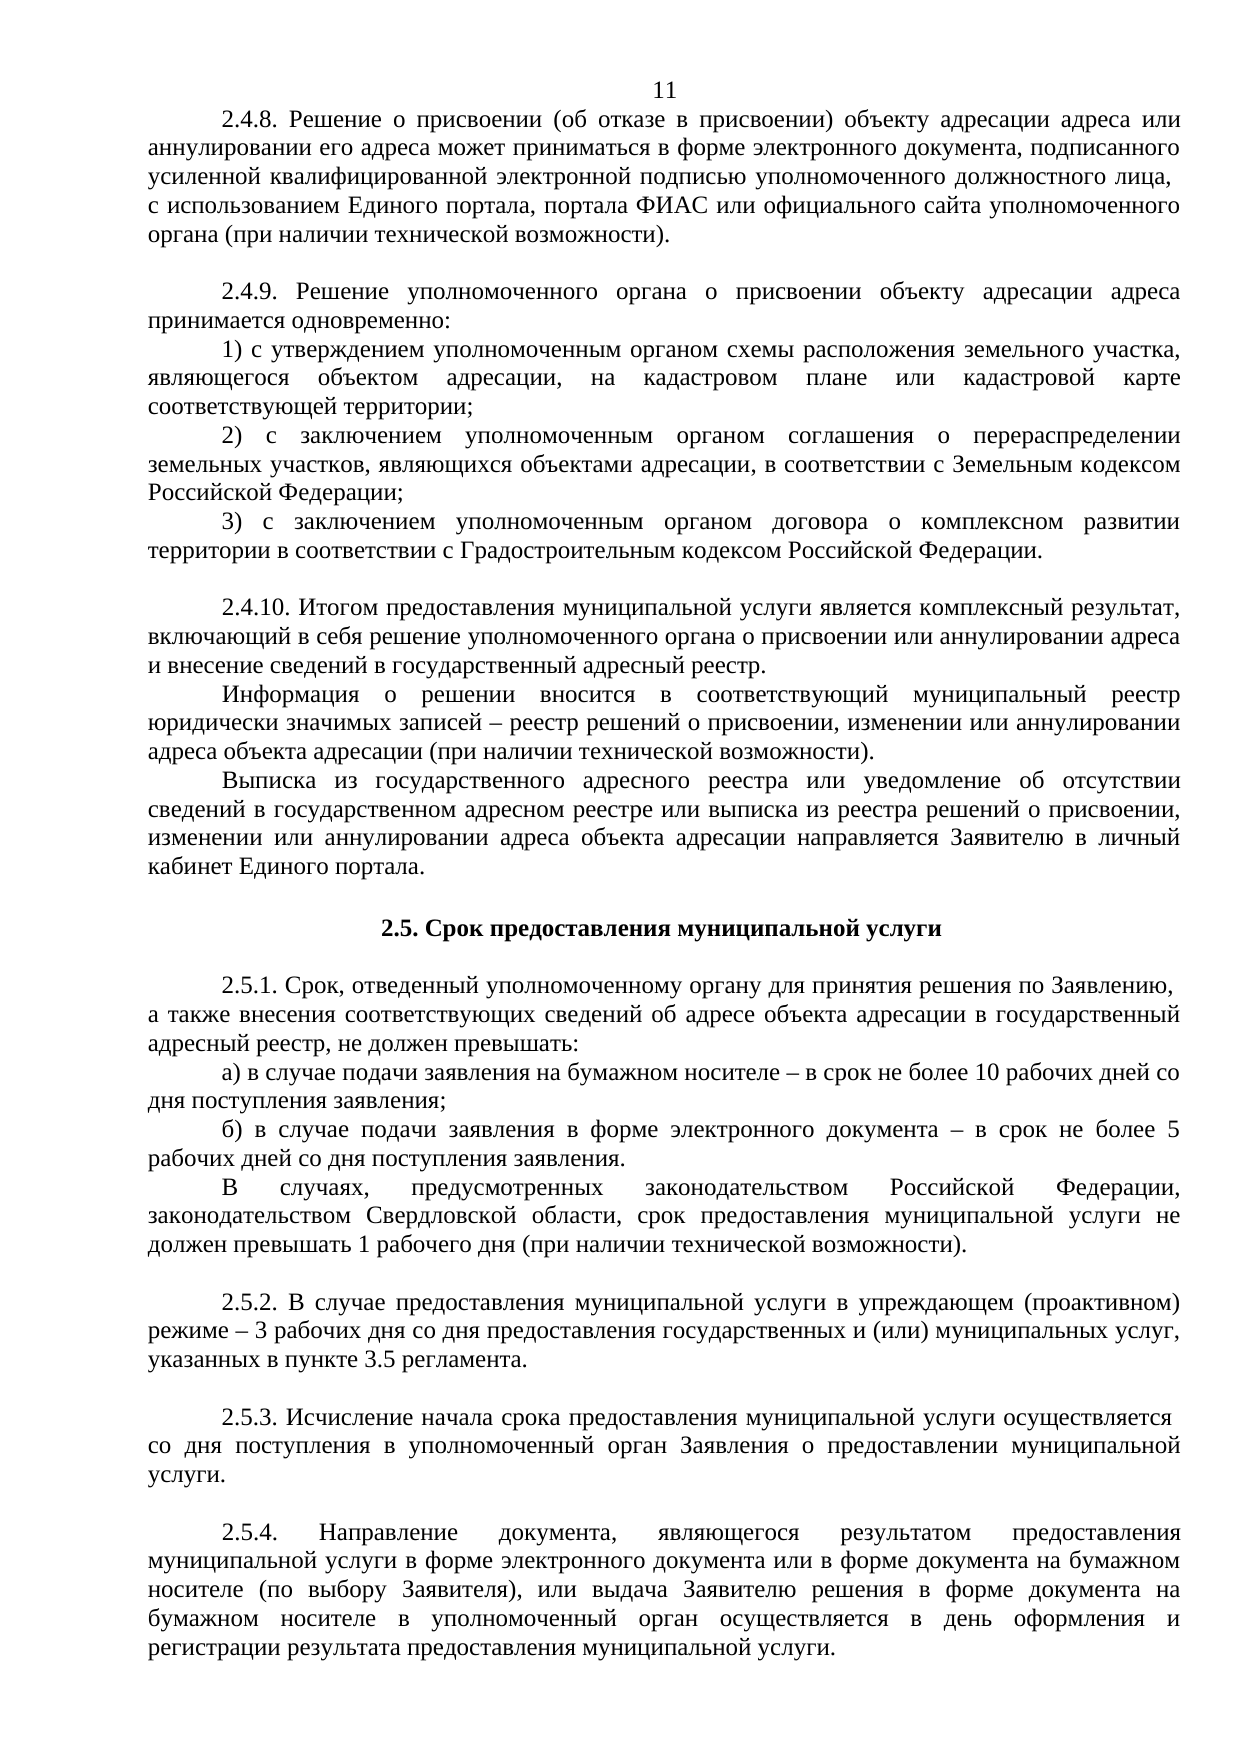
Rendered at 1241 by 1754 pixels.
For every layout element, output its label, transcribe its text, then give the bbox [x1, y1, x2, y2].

text Информация о решении вносится в соответствующий муниципальный реестр юридически значимых записей – реестр решений о присвоении, изменении или аннулировании адреса объекта адресации (при наличии технической возможности). [148, 679, 1181, 765]
text 2.5.3. Исчисление начала срока предоставления муниципальной услуги осуществляется со дня поступления в уполномоченный орган Заявления о предоставлении муниципальной услуги. [148, 1402, 1181, 1488]
text 2.4.9. Решение уполномоченного органа о присвоении объекту адресации адреса принимается одновременно: [148, 276, 1181, 334]
text 3) с заключением уполномоченным органом договора о комплексном развитии территории в соответствии с Градостроительным кодексом Российской Федерации. [148, 506, 1181, 564]
text б) в случае подачи заявления в форме электронного документа – в срок не более 5 рабочих дней со дня поступления заявления. [148, 1114, 1181, 1172]
text 2.5.4. Направление документа, являющегося результатом предоставления муниципальной услуги в форме электронного документа или в форме документа на бумажном носителе (по выбору Заявителя), или выдача Заявителю решения в форме документа на бумажном носителе в уполномоченный орган осуществляется в день оформления и регистрации результата предоставления муниципальной услуги. [148, 1517, 1181, 1660]
text 2.4.8. Решение о присвоении (об отказе в присвоении) объекту адресации адреса или аннулировании его адреса может приниматься в форме электронного документа, подписанного усиленной квалифицированной электронной подписью уполномоченного должностного лица, с использованием Единого портала, портала ФИАС или официального сайта уполномоченного органа (при наличии технической возможности). [148, 104, 1181, 247]
text 1) с утверждением уполномоченным органом схемы расположения земельного участка, являющегося объектом адресации, на кадастровом плане или кадастровой карте соответствующей территории; [148, 334, 1181, 420]
text 2.5.1. Срок, отведенный уполномоченному органу для принятия решения по Заявлению, а также внесения соответствующих сведений об адресе объекта адресации в государственный адресный реестр, не должен превышать: [148, 970, 1181, 1057]
subtitle 2.5. Срок предоставления муниципальной услуги [148, 913, 1181, 942]
text 2) с заключением уполномоченным органом соглашения о перераспределении земельных участков, являющихся объектами адресации, в соответствии с Земельным кодексом Российской Федерации; [148, 420, 1181, 506]
text 2.4.10. Итогом предоставления муниципальной услуги является комплексный результат, включающий в себя решение уполномоченного органа о присвоении или аннулировании адреса и внесение сведений в государственный адресный реестр. [148, 592, 1181, 679]
text а) в случае подачи заявления на бумажном носителе – в срок не более 10 рабочих дней со дня поступления заявления; [148, 1057, 1181, 1114]
text Выписка из государственного адресного реестра или уведомление об отсутствии сведений в государственном адресном реестре или выписка из реестра решений о присвоении, изменении или аннулировании адреса объекта адресации направляется Заявителю в личный кабинет Единого портала. [148, 765, 1181, 880]
text 2.5.2. В случае предоставления муниципальной услуги в упреждающем (проактивном) режиме – 3 рабочих дня со дня предоставления государственных и (или) муниципальных услуг, указанных в пункте 3.5 регламента. [148, 1287, 1181, 1373]
text В случаях, предусмотренных законодательством Российской Федерации, законодательством Свердловской области, срок предоставления муниципальной услуги не должен превышать 1 рабочего дня (при наличии технической возможности). [148, 1172, 1181, 1258]
